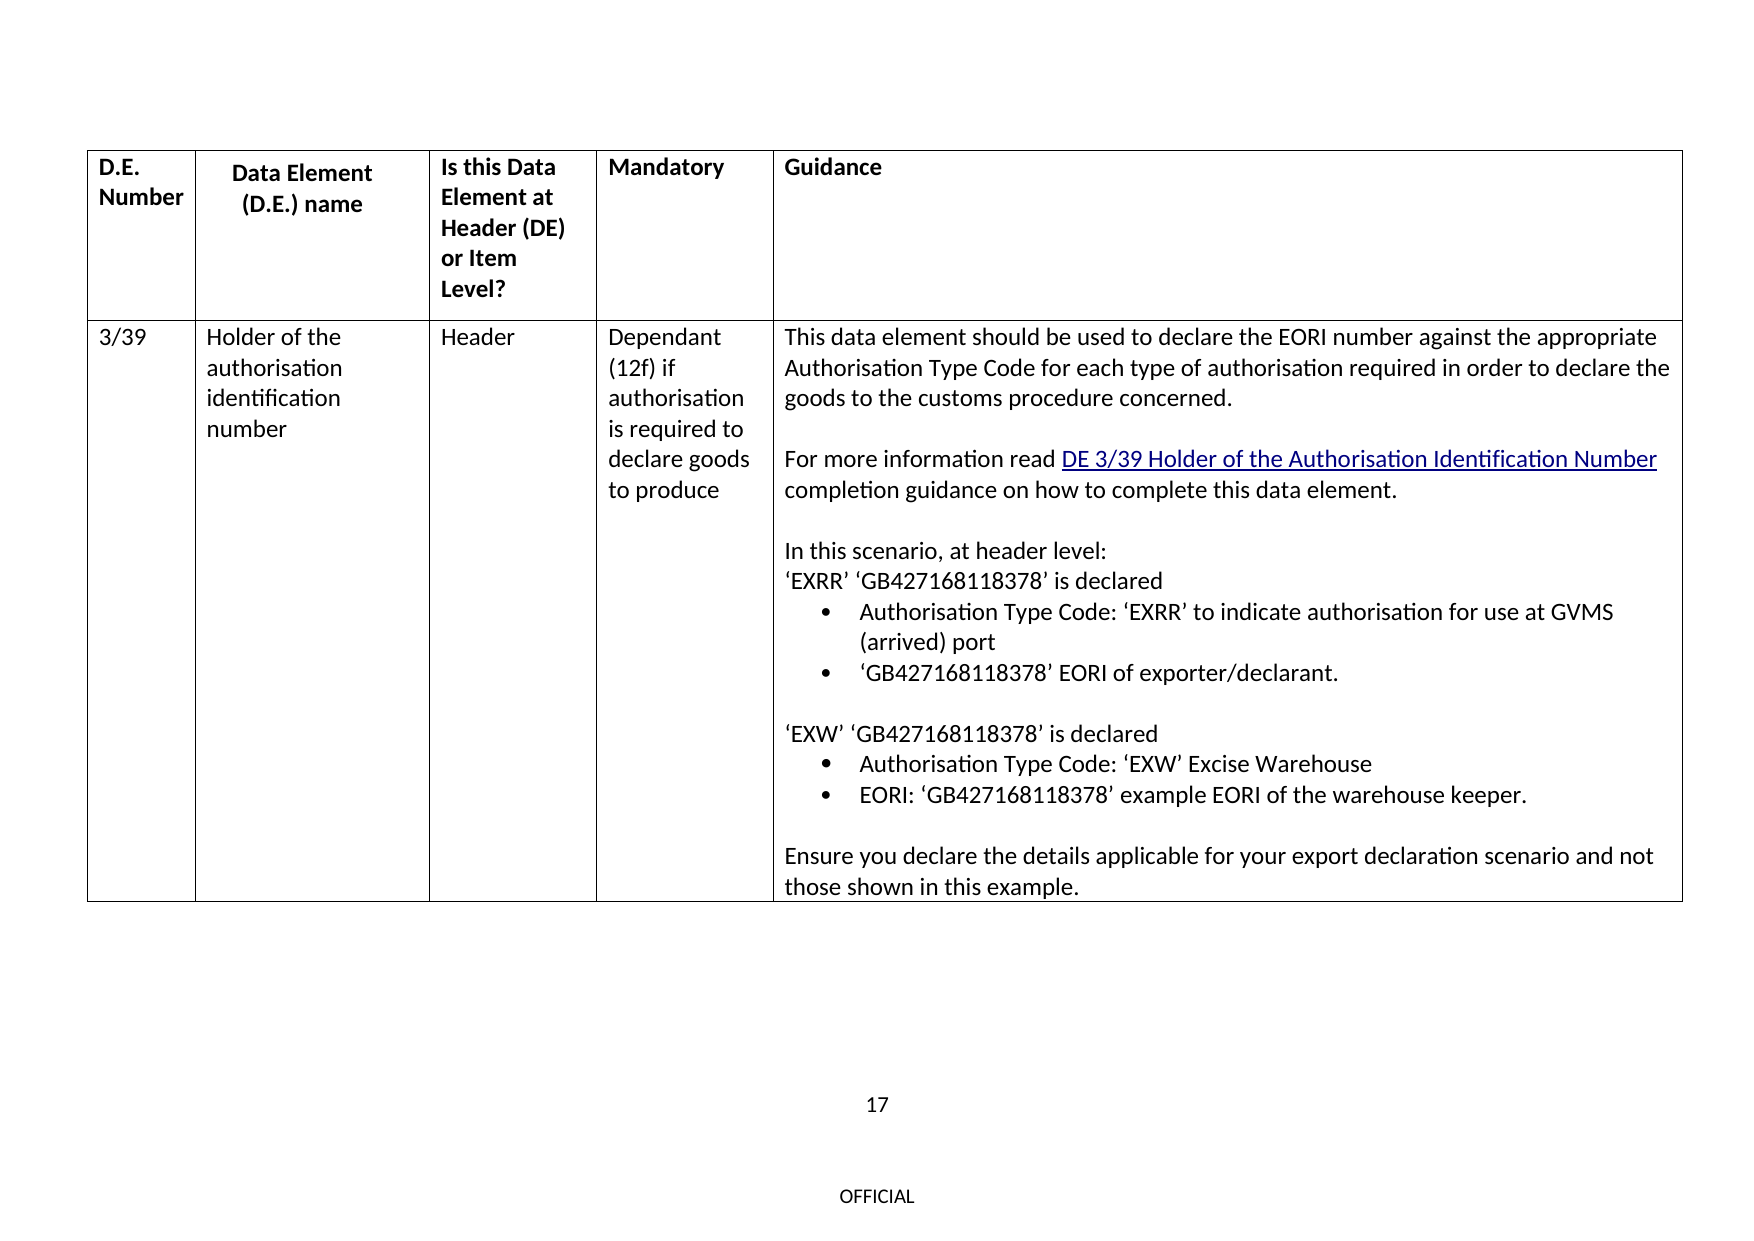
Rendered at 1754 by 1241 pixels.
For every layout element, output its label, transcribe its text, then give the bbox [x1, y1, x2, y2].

table_header Guidance [774, 151, 1682, 320]
table_header D.E. Number [88, 151, 195, 320]
table_cell 3/39 [88, 321, 195, 901]
table_cell This data element should be used to declare the EORI number against the appropriate Authorisation Type Code for each type of authorisation required in order to declare the goods to the customs procedure concerned. For more information read DE 3/39 Holder of the Authorisation Identification Number completion guidance on how to complete this data element. In this scenario, at header level: ‘EXRR’ ‘GB427168118378’ is declared Authorisation Type Code: ‘EXRR’ to indicate authorisation for use at GVMS (arrived) port ‘GB427168118378’ EORI of exporter/declarant. ‘EXW’ ‘GB427168118378’ is declared Authorisation Type Code: ‘EXW’ Excise Warehouse EORI: ‘GB427168118378’ example EORI of the warehouse keeper. Ensure you declare the details applicable for your export declaration scenario and not those shown in this example. [774, 321, 1682, 901]
table_header Data Element (D.E.) name [196, 151, 429, 320]
table_header Mandatory [597, 151, 773, 320]
table_cell Dependant (12f) if authorisation is required to declare goods to produce [597, 321, 773, 901]
table_header Is this Data Element at Header (DE) or Item Level? [430, 151, 596, 320]
table_cell Header [430, 321, 596, 901]
table_cell Holder of the authorisation identification number [196, 321, 429, 901]
